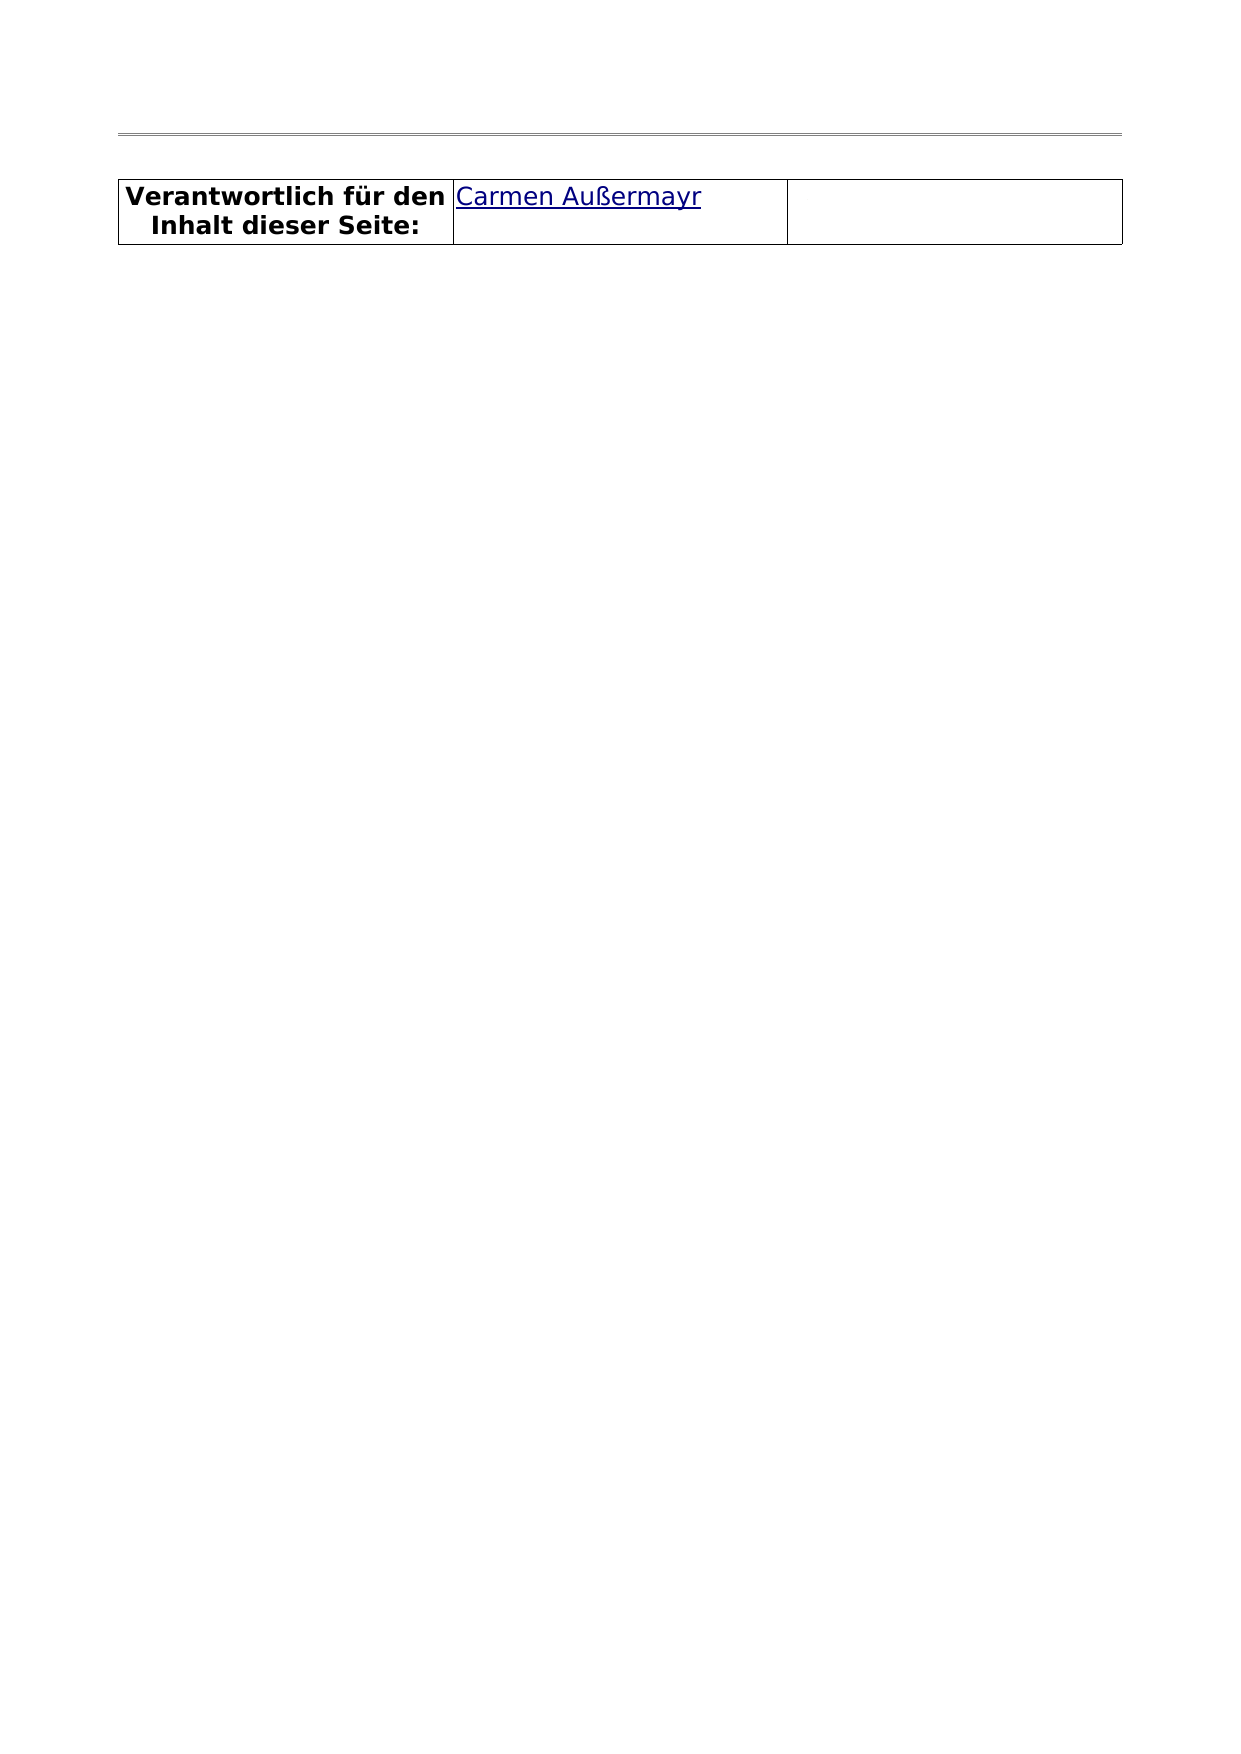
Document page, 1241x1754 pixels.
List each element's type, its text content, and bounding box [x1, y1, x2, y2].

table_header Carmen Außermayr [454, 180, 787, 243]
table_header Verantwortlich für den Inhalt dieser Seite: [119, 180, 453, 243]
table_header [788, 180, 1122, 243]
